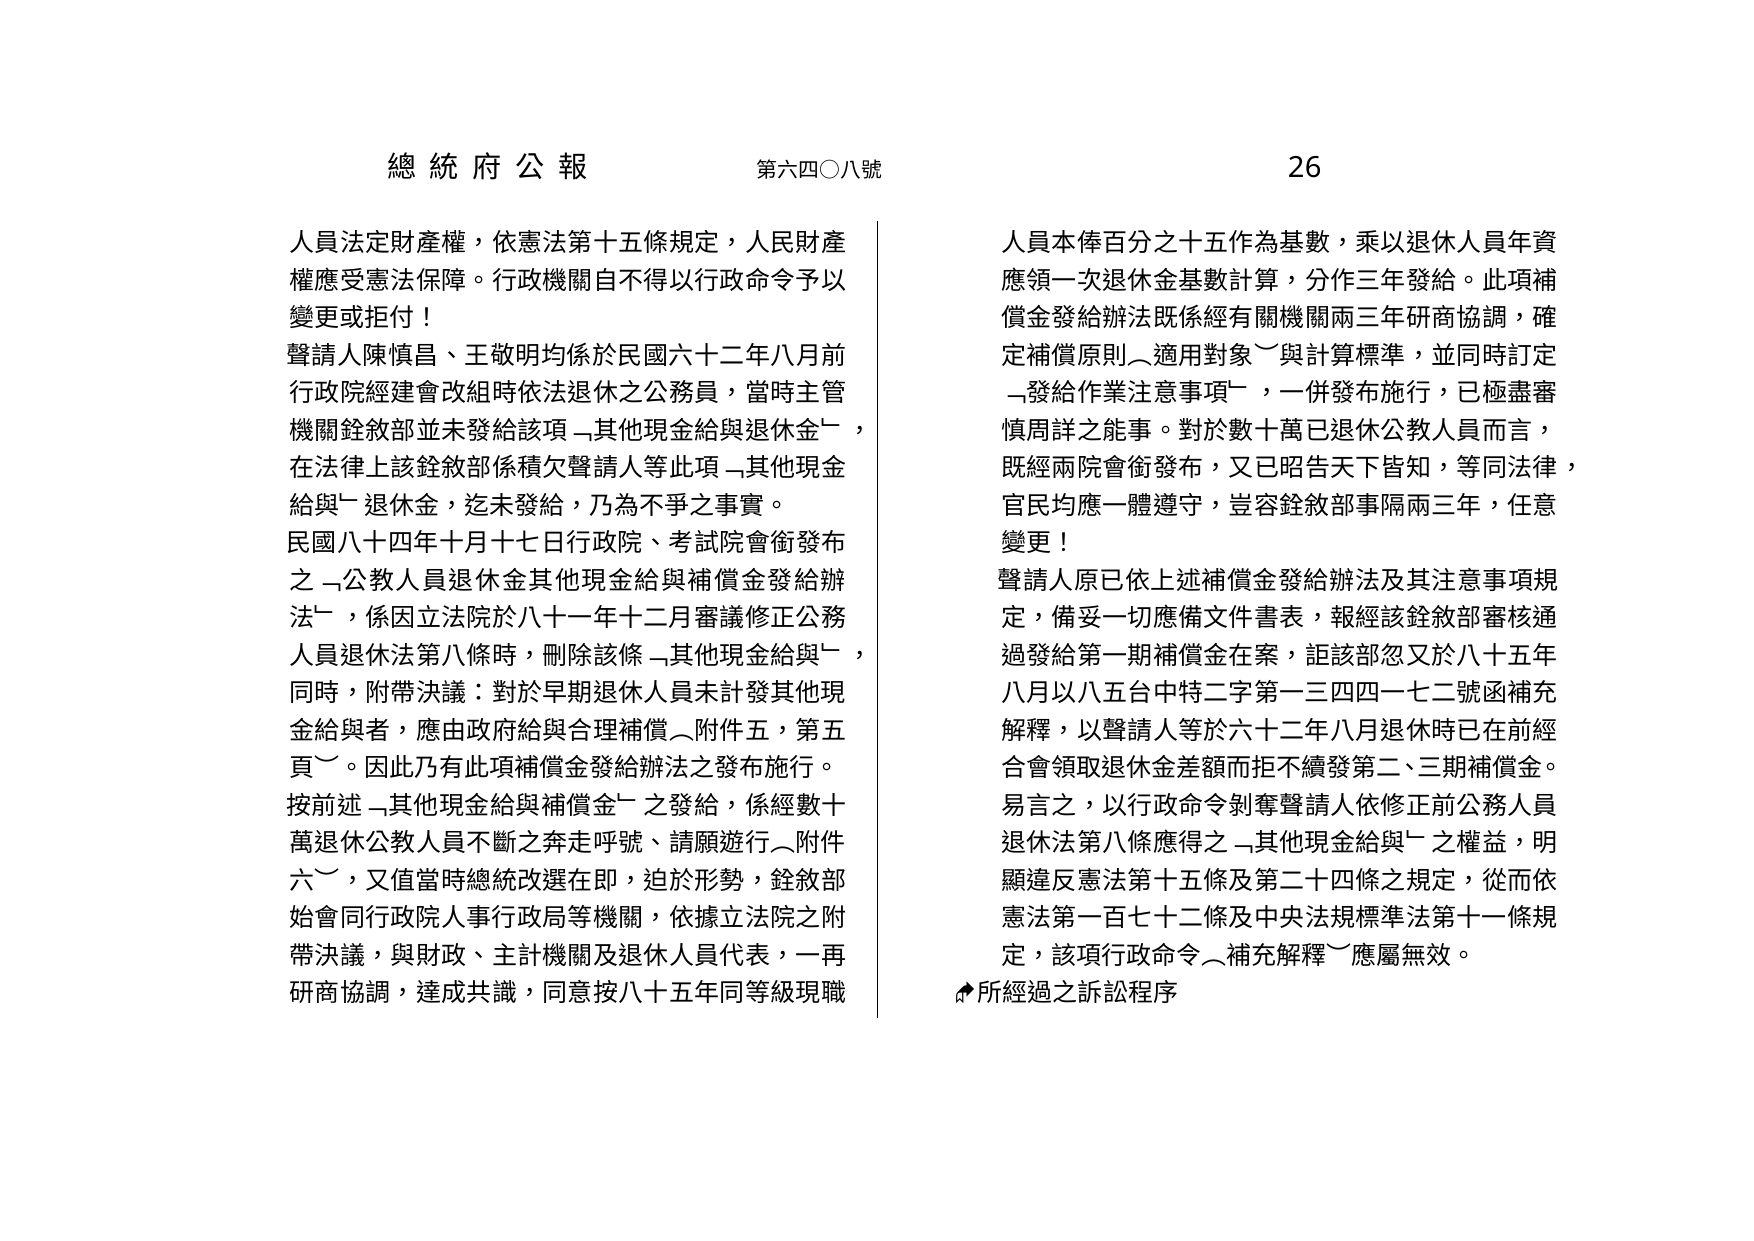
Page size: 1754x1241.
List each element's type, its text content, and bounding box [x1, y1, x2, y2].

text 按前述﹁其他現金給與補償金﹂之發給，係經數十萬退休公教人員不斷之奔走呼號、請願遊行︵附件六︶，又值當時總統改選在即，迫於形勢，銓敘部始會同行政院人事行政局等機關，依據立法院之附帶決議，與財政、主計機關及退休人員代表，一再研商協調，達成共識，同意按八十五年同等級現職人員本俸百分之十五作為基數，乘以退休人員年資應領一次退休金基數計算，分作三年發給。此項補償金發給辦法既係經有關機關兩三年研商協調，確定補償原則︵適用對象︶與計算標準，並同時訂定﹁發給作業注意事項﹂，一併發布施行，已極盡審慎周詳之能事。對於數十萬已退休公教人員而言，既經兩院會銜發布，又已昭告天下皆知，等同法律，官民均應一體遵守，豈容銓敘部事隔兩三年，任意變更！ [266, 784, 847, 1009]
text 聲請人原已依上述補償金發給辦法及其注意事項規定，備妥一切應備文件書表，報經該銓敘部審核通過發給第一期補償金在案，詎該部忽又於八十五年八月以八五台中特二字第一三四四一七二號函補充解釋，以聲請人等於六十二年八月退休時已在前經合會領取退休金差額而拒不續發第二、三期補償金。易言之，以行政命令剝奪聲請人依修正前公務人員退休法第八條應得之﹁其他現金給與﹂之權益，明顯違反憲法第十五條及第二十四條之規定，從而依憲法第一百七十二條及中央法規標準法第十一條規定，該項行政命令︵補充解釋︶應屬無效。 [977, 559, 1559, 972]
text 按前述﹁其他現金給與補償金﹂之發給，係經數十萬退休公教人員不斷之奔走呼號、請願遊行︵附件六︶，又值當時總統改選在即，迫於形勢，銓敘部始會同行政院人事行政局等機關，依據立法院之附帶決議，與財政、主計機關及退休人員代表，一再研商協調，達成共識，同意按八十五年同等級現職人員本俸百分之十五作為基數，乘以退休人員年資應領一次退休金基數計算，分作三年發給。此項補償金發給辦法既係經有關機關兩三年研商協調，確定補償原則︵適用對象︶與計算標準，並同時訂定﹁發給作業注意事項﹂，一併發布施行，已極盡審慎周詳之能事。對於數十萬已退休公教人員而言，既經兩院會銜發布，又已昭告天下皆知，等同法律，官民均應一體遵守，豈容銓敘部事隔兩三年，任意變更！ [977, 222, 1559, 559]
text 民國八十四年十月十七日行政院、考試院會銜發布之﹁公教人員退休金其他現金給與補償金發給辦法﹂，係因立法院於八十一年十二月審議修正公務人員退休法第八條時，刪除該條﹁其他現金給與﹂，同時，附帶決議：對於早期退休人員未計發其他現金給與者，應由政府給與合理補償︵附件五，第五頁︶。因此乃有此項補償金發給辦法之發布施行。 [266, 522, 847, 784]
text 聲請人陳慎昌、王敬明均係於民國六十二年八月前行政院經建會改組時依法退休之公務員，當時主管機關銓敘部並未發給該項﹁其他現金給與退休金﹂，在法律上該銓敘部係積欠聲請人等此項﹁其他現金給與﹂退休金，迄未發給，乃為不爭之事實。 [266, 334, 847, 522]
text 人員法定財產權，依憲法第十五條規定，人民財產權應受憲法保障。行政機關自不得以行政命令予以變更或拒付！ [266, 222, 847, 334]
text 所經過之訴訟程序 [954, 972, 1559, 1009]
